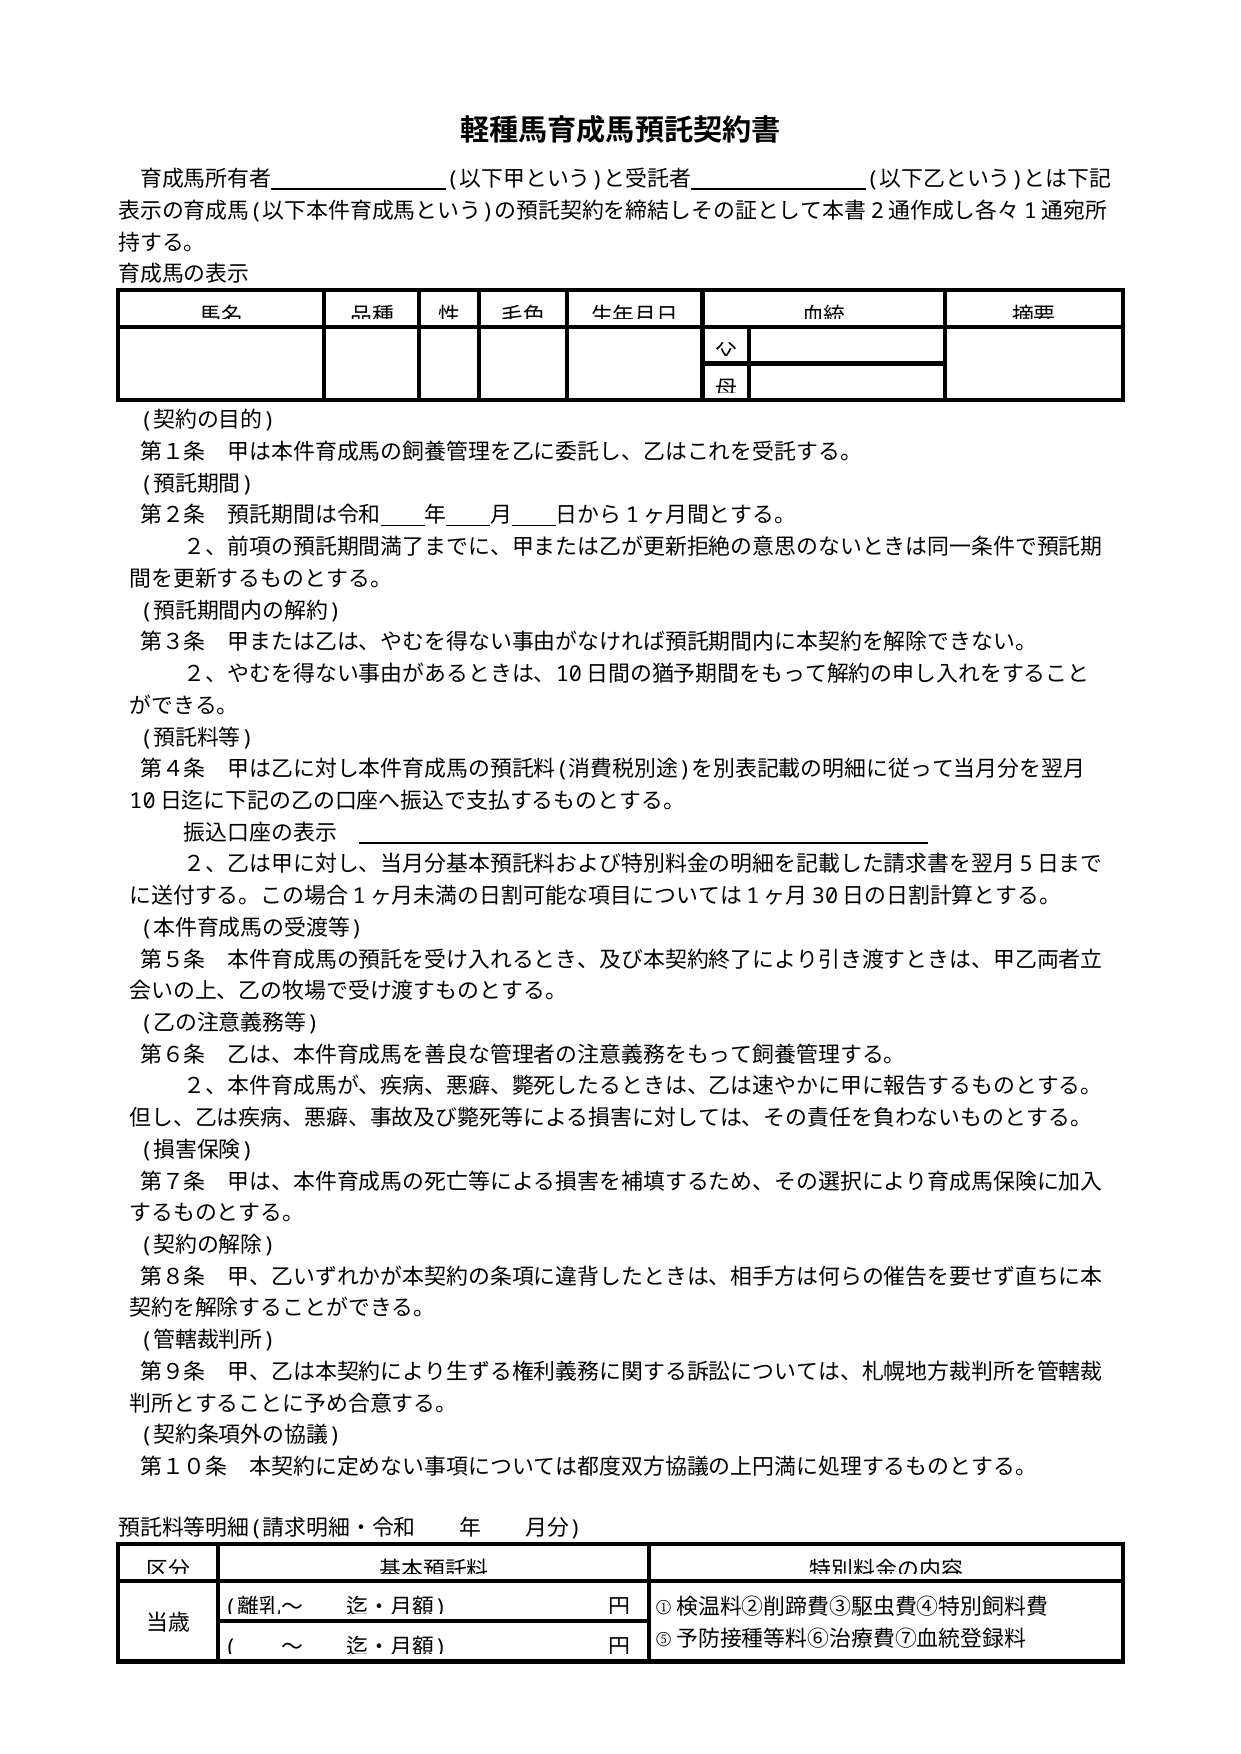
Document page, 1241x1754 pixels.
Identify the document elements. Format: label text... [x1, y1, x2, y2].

table_header 毛色 [481, 292, 565, 325]
text (管轄裁判所) [129, 1322, 1111, 1354]
text 第１０条 本契約に定めない事項については都度双方協議の上円満に処理するものとする。 [129, 1449, 1111, 1481]
text 第３条 甲または乙は、やむを得ない事由がなければ預託期間内に本契約を解除できない。 [129, 624, 1111, 656]
table_header 血統 [705, 292, 943, 325]
title 軽種馬育成馬預託契約書 [118, 106, 1122, 148]
text ２、本件育成馬が、疾病、悪癖、斃死したるときは、乙は速やかに甲に報告するものとする。但し、乙は疾病、悪癖、事故及び斃死等による損害に対しては、その責任を負わないものとする。 [129, 1068, 1111, 1132]
table_cell 父 [705, 329, 747, 361]
table_cell [467, 1583, 602, 1619]
table_header 性 [421, 292, 477, 325]
table_cell [421, 329, 477, 398]
table_cell ①検温料②削蹄費③駆虫費④特別飼料費 ⑤予防接種等料⑥治療費⑦血統登録料 ⑧市場上場費⑨その他一般飼養費以外の費用 [651, 1583, 1121, 1659]
text (預託料等) [129, 719, 1111, 751]
text (契約の目的) [129, 402, 1111, 434]
table_cell 当歳 [120, 1583, 216, 1659]
table_cell 円 [603, 1623, 647, 1659]
table_cell [326, 329, 417, 398]
table_cell 母 [705, 366, 747, 398]
table_header 特別料金の内容 [651, 1546, 1121, 1579]
table_cell [481, 329, 565, 398]
text 第９条 甲、乙は本契約により生ずる権利義務に関する訴訟については、札幌地方裁判所を管轄裁判所とすることに予め合意する。 [129, 1354, 1111, 1417]
text (預託期間内の解約) [129, 593, 1111, 624]
table_header 生年月日 [569, 292, 700, 325]
text (本件育成馬の受渡等) [129, 910, 1111, 942]
text 第５条 本件育成馬の預託を受け入れるとき、及び本契約終了により引き渡すときは、甲乙両者立会いの上、乙の牧場で受け渡すものとする。 [129, 942, 1111, 1005]
text 育成馬の表示 [118, 256, 1122, 288]
text ２、やむを得ない事由があるときは、10日間の猶予期間をもって解約の申し入れをすることができる。 [129, 656, 1111, 719]
text ２、乙は甲に対し、当月分基本預託料および特別料金の明細を記載した請求書を翌月5日までに送付する。この場合1ヶ月未満の日割可能な項目については1ヶ月30日の日割計算とする。 [129, 846, 1111, 910]
table_cell [947, 329, 1121, 398]
table_cell ( 〜 迄・月額) [220, 1623, 467, 1659]
table_header 馬名 [120, 292, 322, 325]
text 第１条 甲は本件育成馬の飼養管理を乙に委託し、乙はこれを受託する。 [129, 434, 1111, 466]
table_cell [751, 329, 943, 361]
text (契約の解除) [129, 1227, 1111, 1259]
table_header 基本預託料 [220, 1546, 647, 1579]
text (乙の注意義務等) [129, 1005, 1111, 1037]
table_header 区分 [120, 1546, 216, 1579]
text 第８条 甲、乙いずれかが本契約の条項に違背したときは、相手方は何らの催告を要せず直ちに本契約を解除することができる。 [129, 1259, 1111, 1322]
table_cell (離乳〜 迄・月額) [220, 1583, 467, 1619]
text 預託料等明細(請求明細・令和 年 月分) [118, 1510, 1122, 1542]
table_cell [569, 329, 700, 398]
text 育成馬所有者 (以下甲という)と受託者 (以下乙という)とは下記表示の育成馬(以下本件育成馬という)の預託契約を締結しその証として本書2通作成し各々1通宛所持する。 [118, 161, 1122, 256]
table_cell 円 [603, 1583, 647, 1619]
text 第４条 甲は乙に対し本件育成馬の預託料(消費税別途)を別表記載の明細に従って当月分を翌月10日迄に下記の乙の口座へ振込で支払するものとする。 [129, 751, 1111, 815]
table_header 品種 [326, 292, 417, 325]
text 第２条 預託期間は令和 年 月 日から1ヶ月間とする。 [129, 497, 1111, 529]
text 第６条 乙は、本件育成馬を善良な管理者の注意義務をもって飼養管理する。 [129, 1037, 1111, 1068]
table_cell [751, 366, 943, 398]
text (預託期間) [129, 466, 1111, 497]
table_header 摘要 [947, 292, 1121, 325]
table_cell [120, 329, 322, 398]
text 振込口座の表示 [129, 815, 1111, 846]
table_cell [467, 1623, 602, 1659]
text 第７条 甲は、本件育成馬の死亡等による損害を補填するため、その選択により育成馬保険に加入するものとする。 [129, 1164, 1111, 1227]
text (損害保険) [129, 1132, 1111, 1164]
text ２、前項の預託期間満了までに、甲または乙が更新拒絶の意思のないときは同一条件で預託期間を更新するものとする。 [129, 529, 1111, 593]
text (契約条項外の協議) [129, 1417, 1111, 1449]
